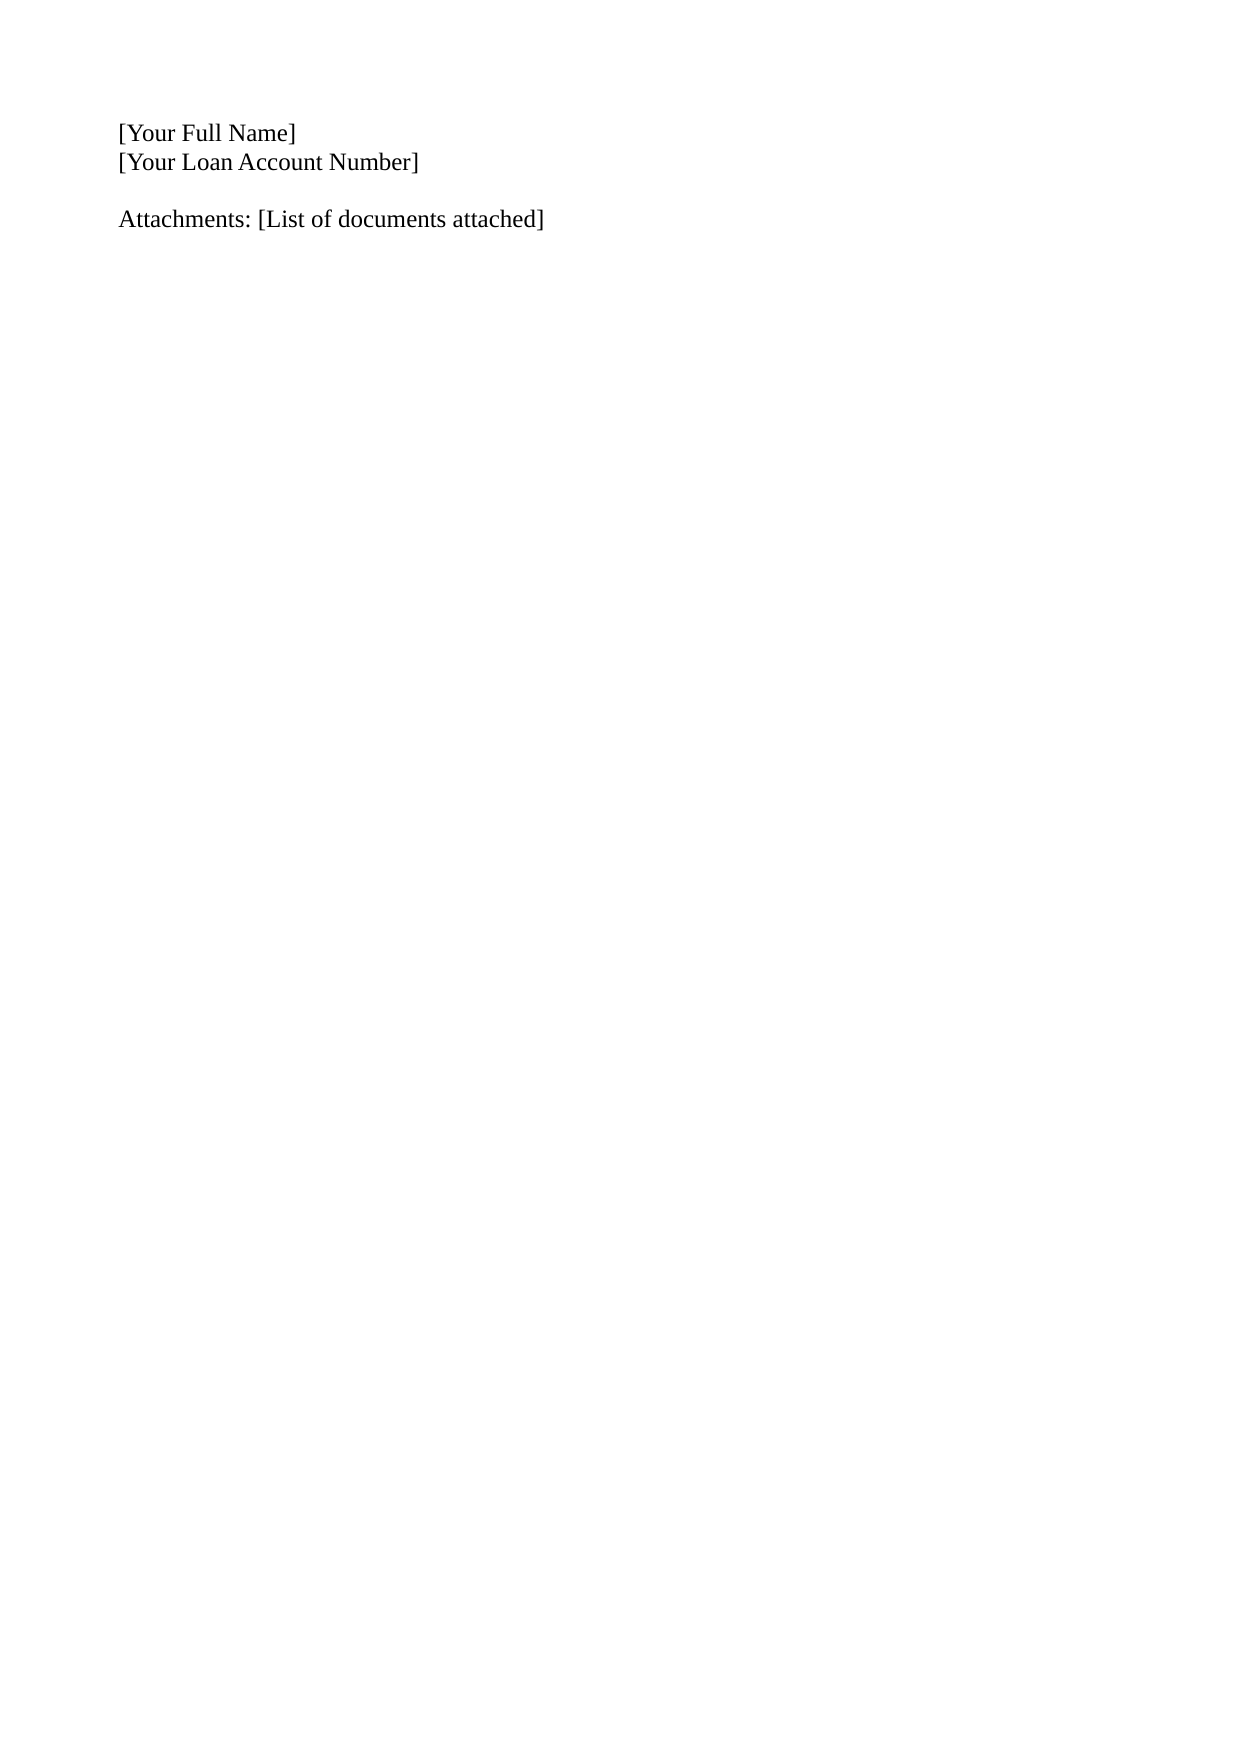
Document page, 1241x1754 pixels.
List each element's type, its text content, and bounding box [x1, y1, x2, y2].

text Attachments: [List of documents attached] [118, 204, 1122, 233]
text [Your Loan Account Number] [118, 147, 1122, 176]
text [Your Full Name] [118, 118, 1122, 147]
